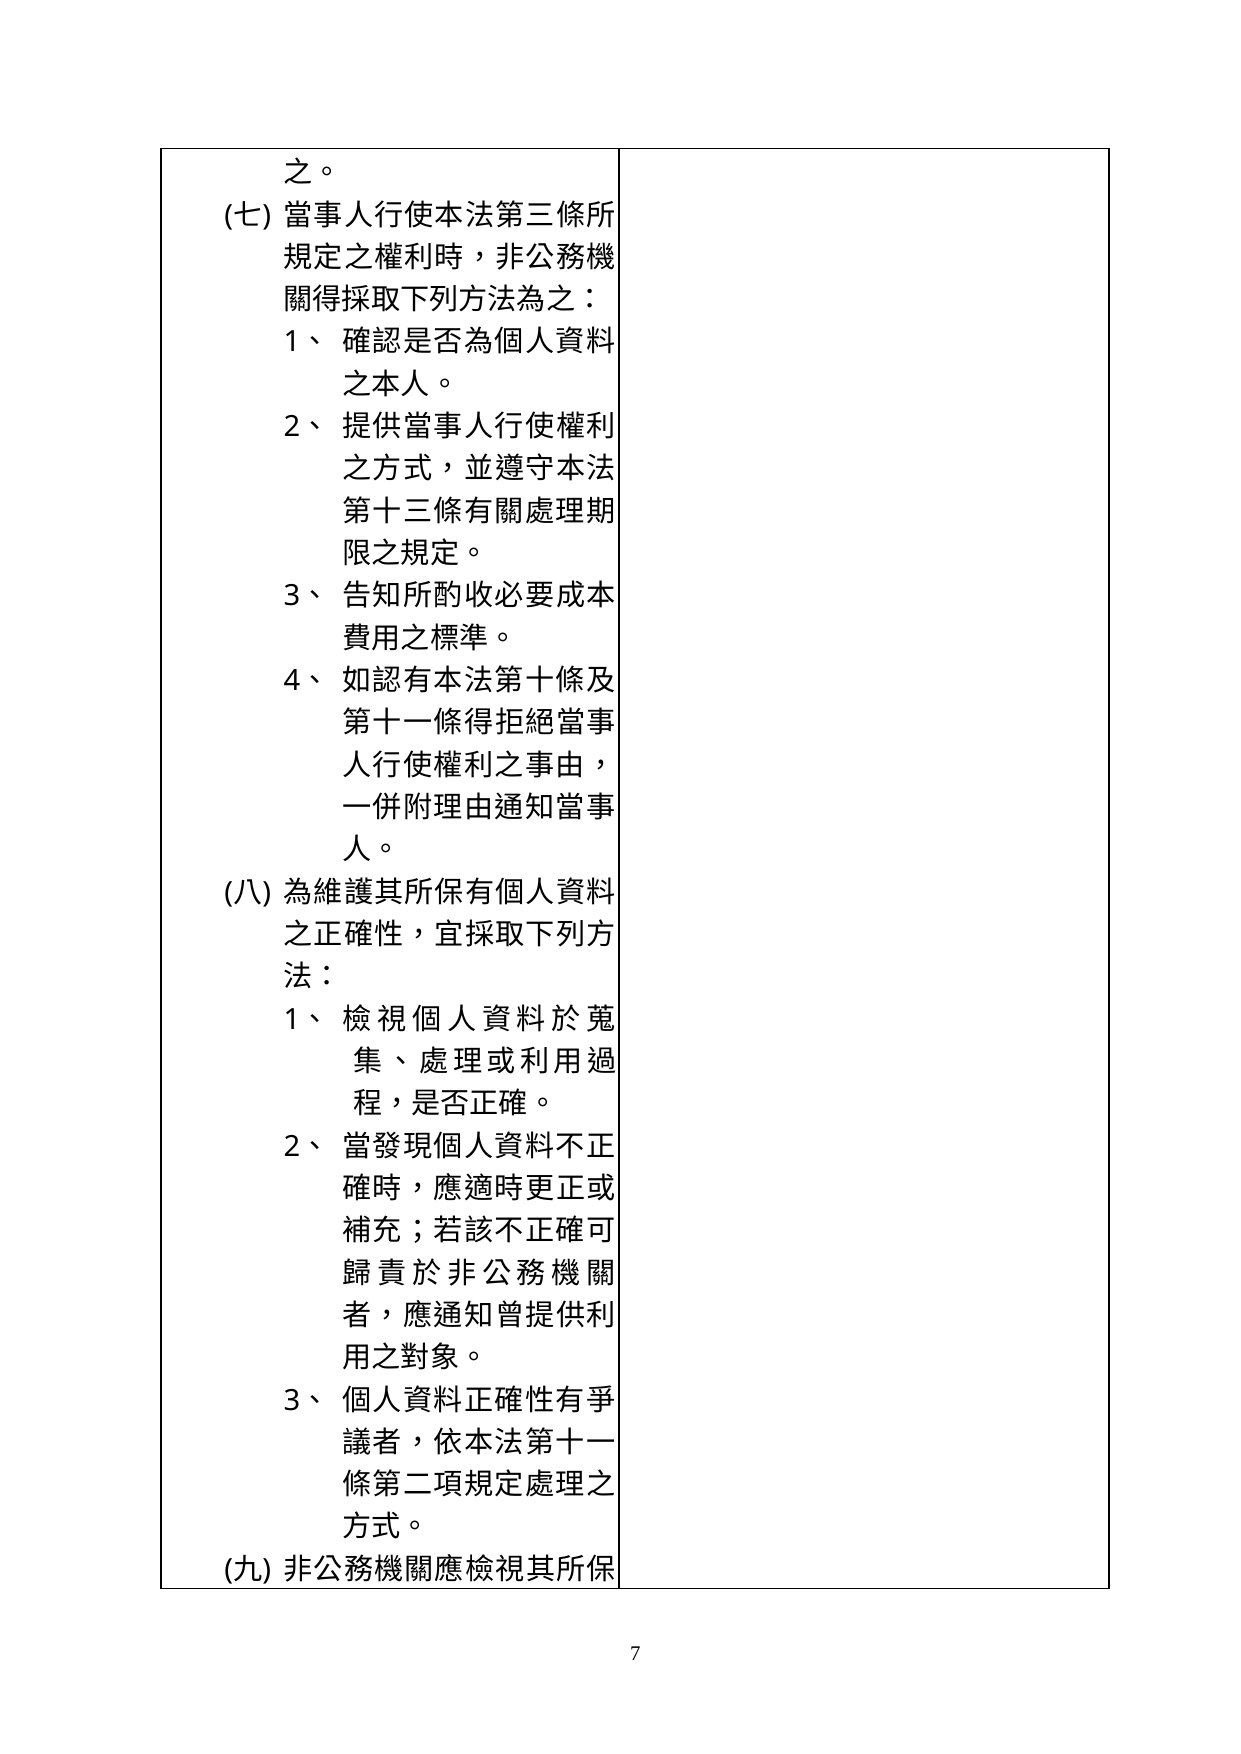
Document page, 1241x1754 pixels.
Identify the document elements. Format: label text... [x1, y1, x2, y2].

table_cell 一、本法第六條雖尚未施行，惟因該條所定特種個人資料性較為特殊或具敏感性，故非公務機關宜注意是否有蒐集、處理及利用特種個人資料。另雖非特種資料，如有特別管理之需要者(例如：指紋、聲紋等個人資料)，亦得比照特種個人資料予以保護，爰為第一款規定。 二、依本法第八條及第九條規定，非公務機關原則上應適時履行告知義務，除經檢視有例外無須告知之事由外，依據資料蒐集之情形，採取適當之告知方式，以確實履行告知義務。所稱適當方式通知當事人，係指即時以言詞、書面、電話、簡訊、電子郵件、傳真、電子文件或其他足以使當事人知悉或可得知悉之方式為之(本法施行細則第十六條規定參照)，爰為第二款規定。 三、為查知一般蒐集、處理、利用個人資料行為，有無符合本法第十九條及第二十條規定，爰為第三款規定。 四、非公務機關如將個人資料之蒐集、處理或利用委託他人為之，應對受託人為適當之監督，以使資料之蒐集、處理或利用仍符合法令之要求，爰為第四款規定。 五、為查知利用個人資料行銷行為，有無符合本法第二十條第二項及第三項規定，爰為第五款規定。 六、依本法第二十一條規定，中央目的事業主管機關得於一定情形下，限制非公務機關對於個人資料進行國際傳輸，因此非公務機關宜檢視上開主管機關是否有所限制，並予以遵守，爰為第六款規定。 七、非公務機關宜採取相關方法協助當事人行使本法第三條、第十條及第十一條規定規定之權利，因此非公務機關宜檢視上開法令規定，並予以遵守，爰為第七款規定。 八、非公務機關所保有個人資料之正確性，攸關非公務機關是否能有效利用個人資料以提供當事人相關服務，並避免當事人遭受因資料不正確而生之損害。因此，非公務機關宜採取相關方法，檢視個人資料之正確性，爰為第八款規定。 九、蒐集、處理或利用個人資料，均應於特定目的必要範圍內為之，若蒐集、處理、利用個人資料之特定目的已消失或期限已屆滿，依本法第十一條第三項之規定，應予以刪除、停止處理或利用，爰為第九款規定。 [620, 149, 1108, 1588]
table_cell 個人資料之管理程序，包括下列事項： 依一般個人資料及本法第六條之特種個人資料之屬性，分別訂定下列管理程序： 檢視所蒐集、處理及利用之個人資料是否包含特種個人資料及其特定目的。 檢視蒐集、處理及利用特種個人資料，是否符合相關法令之要件。 雖非特種個人資料，惟如認為具有特別管理之需要，仍得比照或訂定特別管理程序。 為遵守本法第八條及第九條關於告知義務之規定，應採取下列方法： 檢視蒐集、處理個人資料之特定目的。 檢視是否符合免告知之事由。 為查知蒐集、處理及利用一般個人資料行為，有無符合本法規定，宜採取下列方法： 檢視蒐集、處理個人資料是否符合本法第十九條規定，具有特定目的及法定要件。 檢視利用個人資料是否符合本法第二十條第一項規定，符合特定目的內利用；於特定目的外利用個人資料時，應檢視是否具備法定特定目的外利用要件。 委託他人蒐集、處理或利用個人資料之全部或一部時，應對受託人依本法施行細則第八條規定為適當之監督，並明確約定相關監督事項與方式。 利用個人資料為行銷時，應檢視下列事項： 當事人表示拒絕行銷後，應立即停止利用其個人資料行銷，並週知所屬人員。 至少於首次行銷時，提供當事人免費表示拒絕接受行銷之方式。 進行個人資料國際傳輸前，檢視有無中央目的事業主管機關依本法第二十一條規定為限制國際傳輸之命令或處分，並應遵循之。 當事人行使本法第三條所規定之權利時，非公務機關得採取下列方法為之： 確認是否為個人資料之本人。 提供當事人行使權利之方式，並遵守本法第十三條有關處理期限之規定。 告知所酌收必要成本費用之標準。 如認有本法第十條及第十一條得拒絕當事人行使權利之事由，一併附理由通知當事人。 為維護其所保有個人資料之正確性，宜採取下列方法： 檢視個人資料於蒐集、處理或利用過程，是否正確。 當發現個人資料不正確時，應適時更正或補充；若該不正確可歸責於非公務機關者，應通知曾提供利用之對象。 個人資料正確性有爭議者，依本法第十一條第二項規定處理之方式。 非公務機關應檢視其所保有個人資料之特定目的是否消失，或期限是否屆滿；確認特定目的消失或期限屆滿時，應依本法第十一條第三項規定處理。 [162, 149, 618, 1588]
